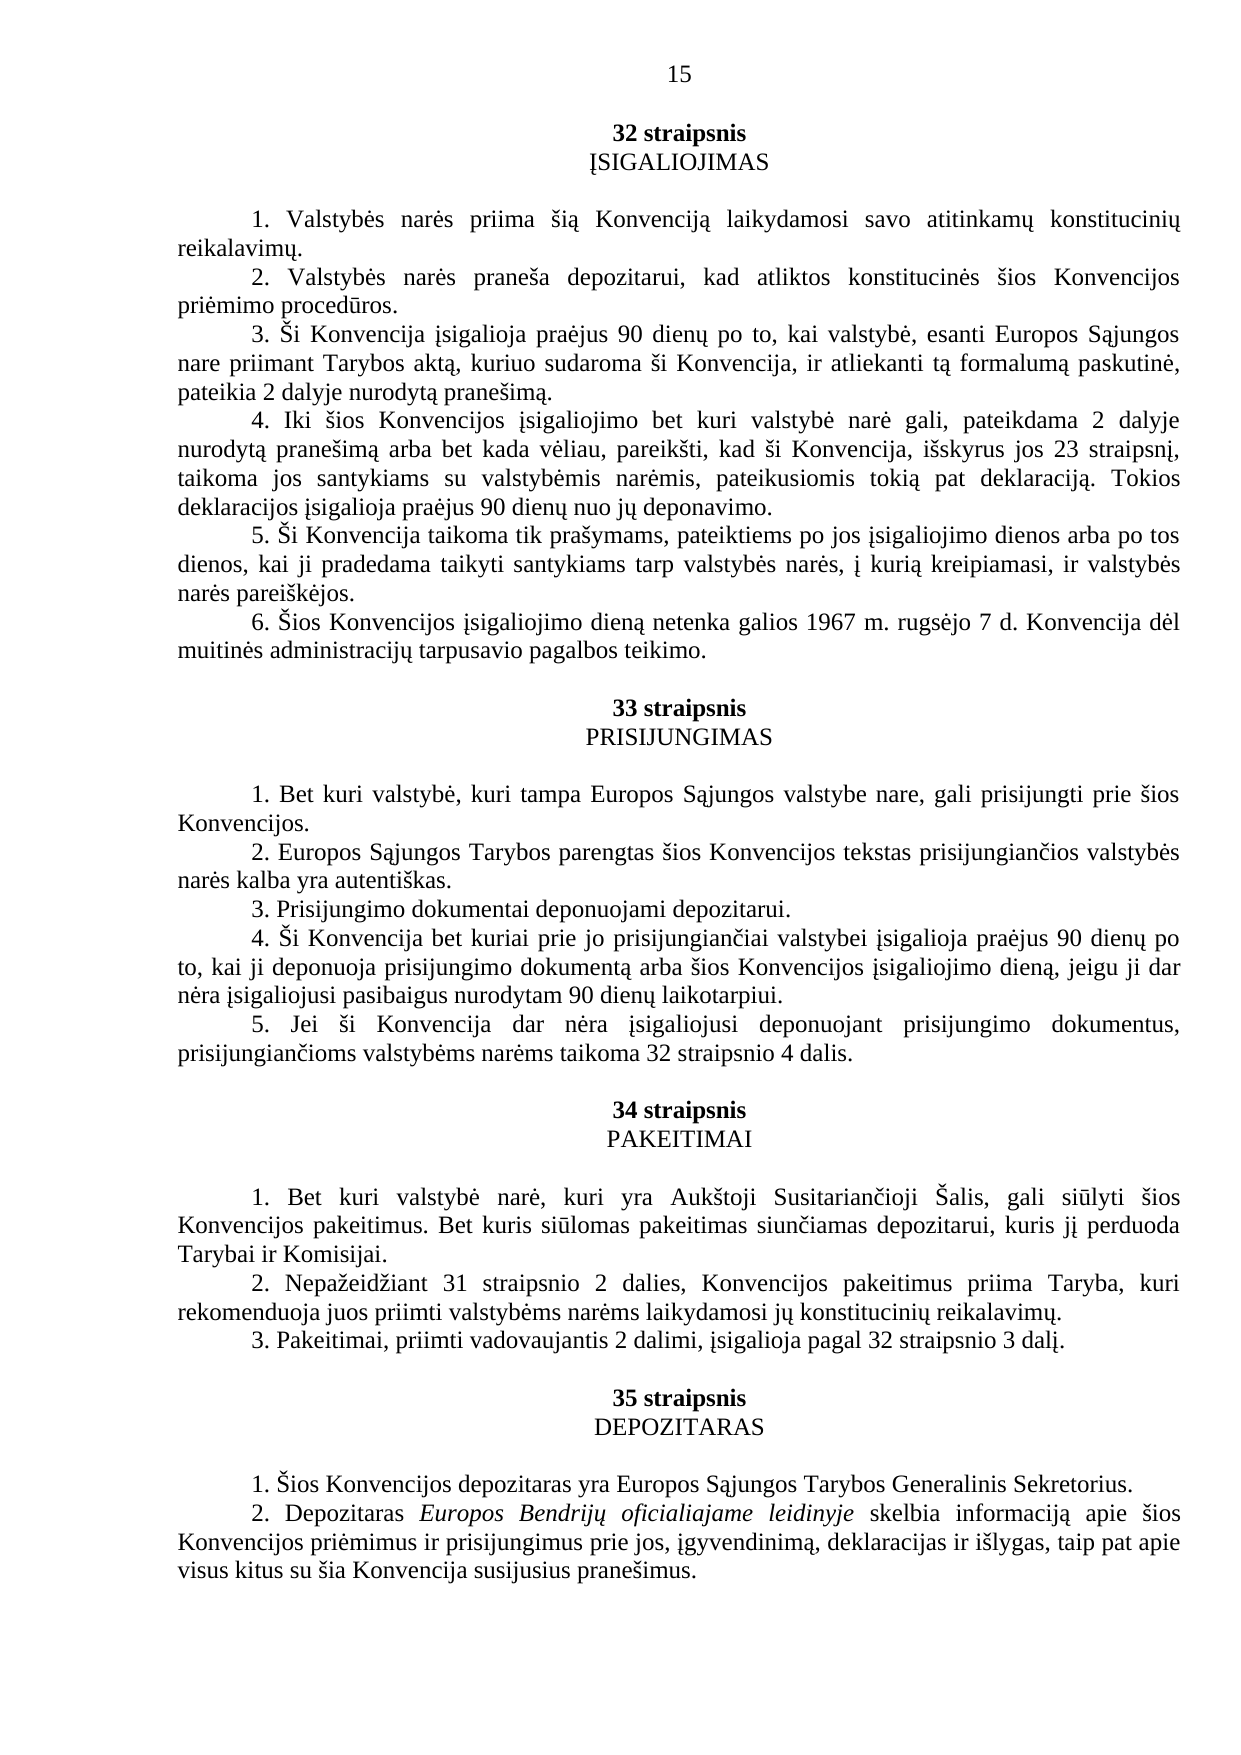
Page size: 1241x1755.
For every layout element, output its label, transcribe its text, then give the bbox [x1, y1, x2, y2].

text 2. Nepažeidžiant 31 straipsnio 2 dalies, Konvencijos pakeitimus priima Taryba, kuri rekomenduoja juos priimti valstybėms narėms laikydamosi jų konstitucinių reikalavimų. [177, 1268, 1181, 1326]
text 4. Iki šios Konvencijos įsigaliojimo bet kuri valstybė narė gali, pateikdama 2 dalyje nurodytą pranešimą arba bet kada vėliau, pareikšti, kad ši Konvencija, išskyrus jos 23 straipsnį, taikoma jos santykiams su valstybėmis narėmis, pateikusiomis tokią pat deklaraciją. Tokios deklaracijos įsigalioja praėjus 90 dienų nuo jų deponavimo. [177, 406, 1181, 521]
text 2. Europos Sąjungos Tarybos parengtas šios Konvencijos tekstas prisijungiančios valstybės narės kalba yra autentiškas. [177, 837, 1181, 894]
text 5. Jei ši Konvencija dar nėra įsigaliojusi deponuojant prisijungimo dokumentus, prisijungiančioms valstybėms narėms taikoma 32 straipsnio 4 dalis. [177, 1009, 1181, 1067]
text 3. Prisijungimo dokumentai deponuojami depozitarui. [177, 894, 1181, 923]
text 1. Bet kuri valstybė narė, kuri yra Aukštoji Susitariančioji Šalis, gali siūlyti šios Konvencijos pakeitimus. Bet kuris siūlomas pakeitimas siunčiamas depozitarui, kuris jį perduoda Tarybai ir Komisijai. [177, 1182, 1181, 1268]
text 33 straipsnis [177, 693, 1181, 722]
text Pakeitimai [177, 1124, 1181, 1153]
text Depozitaras [177, 1412, 1181, 1441]
text 6. Šios Konvencijos įsigaliojimo dieną netenka galios 1967 m. rugsėjo 7 d. Konvencija dėl muitinės administracijų tarpusavio pagalbos teikimo. [177, 607, 1181, 664]
text 3. Pakeitimai, priimti vadovaujantis 2 dalimi, įsigalioja pagal 32 straipsnio 3 dalį. [177, 1326, 1181, 1354]
text 2. Valstybės narės praneša depozitarui, kad atliktos konstitucinės šios Konvencijos priėmimo procedūros. [177, 262, 1181, 319]
text 3. Ši Konvencija įsigalioja praėjus 90 dienų po to, kai valstybė, esanti Europos Sąjungos nare priimant Tarybos aktą, kuriuo sudaroma ši Konvencija, ir atliekanti tą formalumą paskutinė, pateikia 2 dalyje nurodytą pranešimą. [177, 319, 1181, 406]
text 2. Depozitaras Europos Bendrijų oficialiajame leidinyje skelbia informaciją apie šios Konvencijos priėmimus ir prisijungimus prie jos, įgyvendinimą, deklaracijas ir išlygas, taip pat apie visus kitus su šia Konvencija susijusius pranešimus. [177, 1498, 1181, 1584]
text 32 straipsnis [177, 118, 1181, 147]
text 34 straipsnis [177, 1096, 1181, 1124]
text 35 straipsnis [177, 1383, 1181, 1412]
text 5. Ši Konvencija taikoma tik prašymams, pateiktiems po jos įsigaliojimo dienos arba po tos dienos, kai ji pradedama taikyti santykiams tarp valstybės narės, į kurią kreipiamasi, ir valstybės narės pareiškėjos. [177, 521, 1181, 607]
text 1. Valstybės narės priima šią Konvenciją laikydamosi savo atitinkamų konstitucinių reikalavimų. [177, 204, 1181, 262]
text 4. Ši Konvencija bet kuriai prie jo prisijungiančiai valstybei įsigalioja praėjus 90 dienų po to, kai ji deponuoja prisijungimo dokumentą arba šios Konvencijos įsigaliojimo dieną, jeigu ji dar nėra įsigaliojusi pasibaigus nurodytam 90 dienų laikotarpiui. [177, 923, 1181, 1009]
text 1. Bet kuri valstybė, kuri tampa Europos Sąjungos valstybe nare, gali prisijungti prie šios Konvencijos. [177, 779, 1181, 837]
text Įsigaliojimas [177, 147, 1181, 176]
text 1. Šios Konvencijos depozitaras yra Europos Sąjungos Tarybos Generalinis Sekretorius. [177, 1469, 1181, 1498]
text Prisijungimas [177, 722, 1181, 751]
